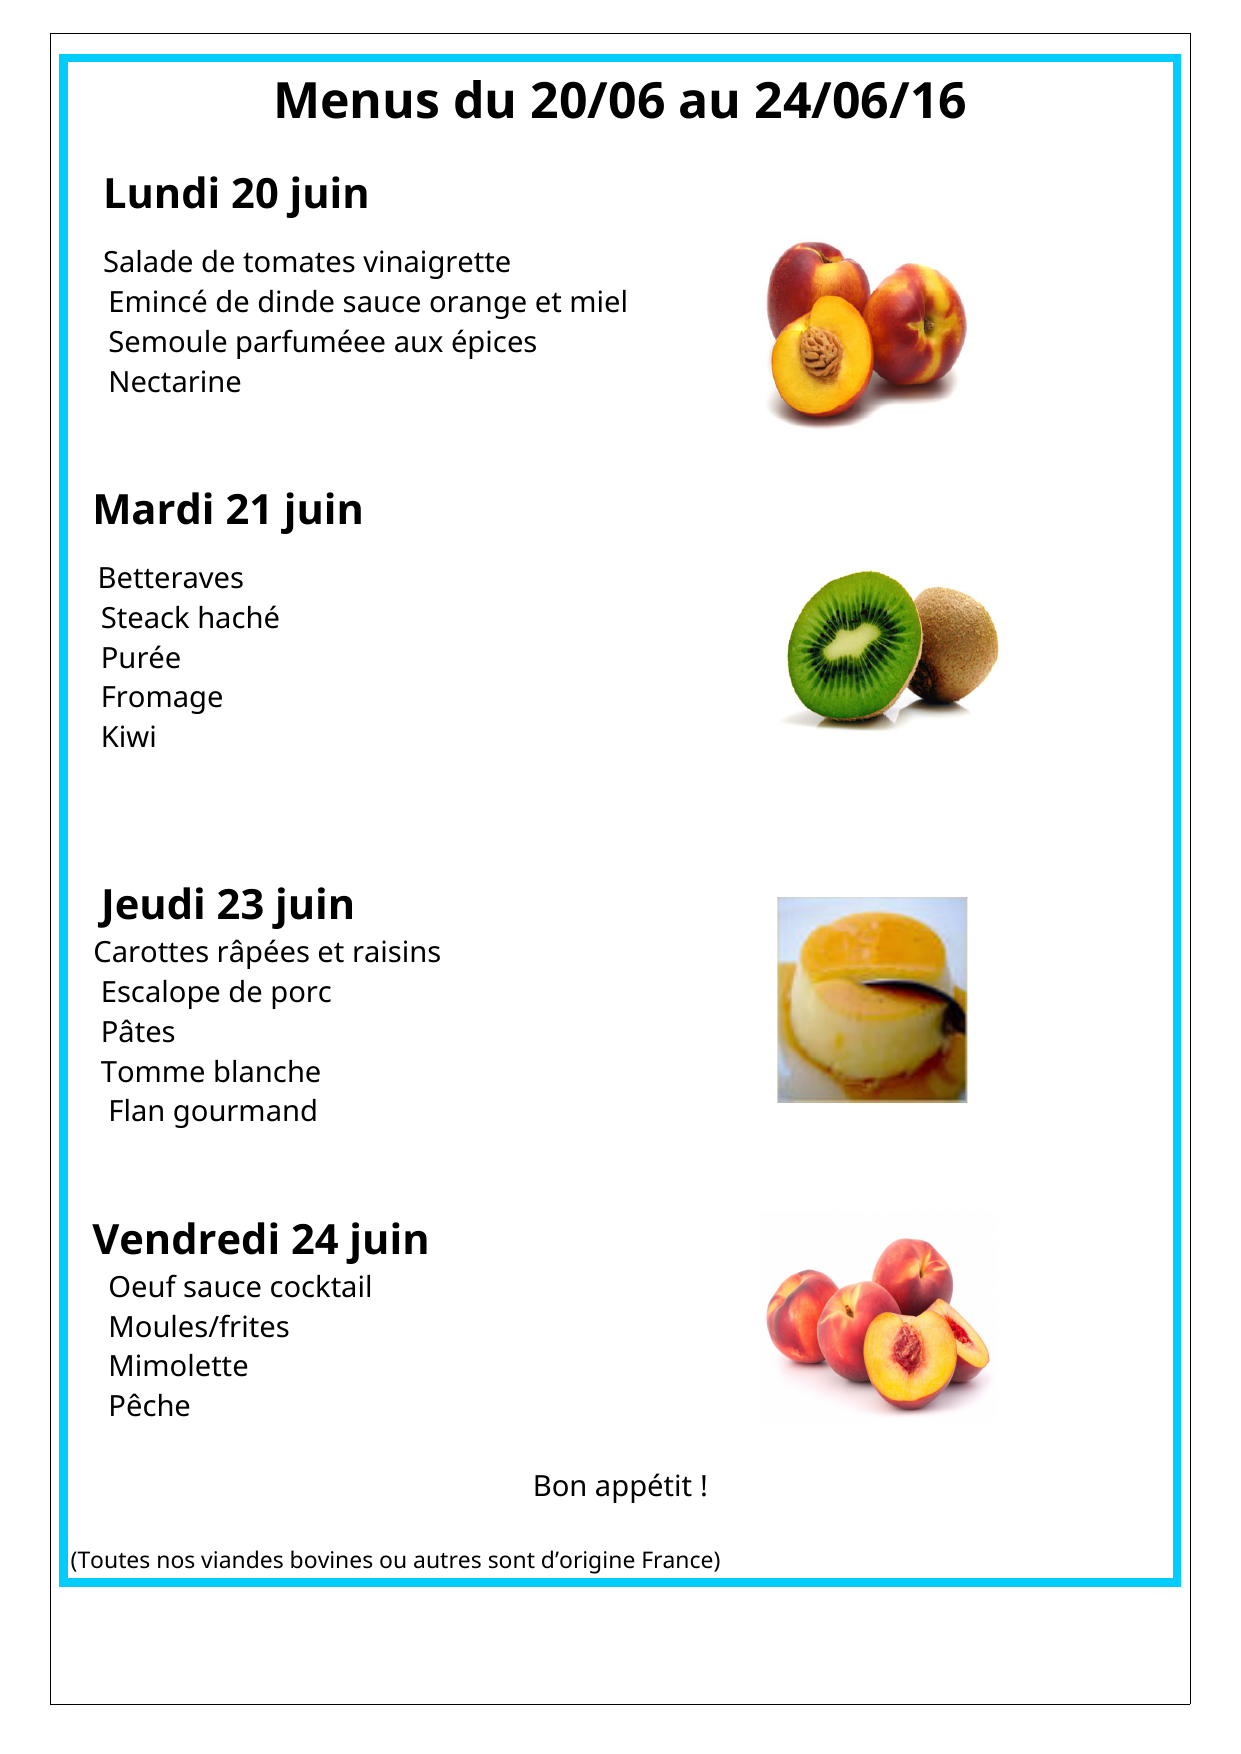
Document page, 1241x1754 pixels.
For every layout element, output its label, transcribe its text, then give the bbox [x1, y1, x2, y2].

text [1004, 665, 1173, 705]
text Pêche [68, 1374, 1173, 1425]
text [998, 1334, 1173, 1374]
text Menus du 20/06 au 24/06/16 [68, 62, 1173, 133]
text Bon appétit ! [68, 1453, 1173, 1504]
text [969, 270, 1173, 310]
text [1004, 586, 1173, 626]
text [1004, 626, 1173, 665]
text [968, 1039, 1173, 1079]
text Mardi 21 juin [68, 469, 1173, 537]
picture [777, 897, 968, 1103]
text [998, 1255, 1173, 1295]
picture [751, 236, 969, 432]
text Mimolette [68, 1334, 757, 1374]
text Kiwi [68, 705, 1173, 756]
text Steack haché [68, 586, 776, 626]
picture [757, 1211, 998, 1422]
text Fromage [68, 665, 776, 705]
text (Toutes nos viandes bovines ou autres sont d’origine France) [68, 1533, 1173, 1578]
text [969, 310, 1173, 349]
text Salade de tomates vinaigrette [68, 231, 1173, 270]
text Pâtes [68, 1000, 777, 1039]
text Vendredi 24 juin [68, 1198, 1173, 1255]
text [968, 921, 1173, 960]
text Escalope de porc [68, 960, 777, 1000]
text Carottes râpées et raisins [68, 921, 777, 960]
text [1004, 546, 1173, 586]
text Semoule parfuméee aux épices [68, 310, 751, 349]
text Tomme blanche [68, 1039, 777, 1079]
picture [776, 537, 1004, 752]
text Lundi 20 juin [68, 153, 1173, 221]
text [969, 349, 1173, 401]
text Oeuf sauce cocktail [68, 1255, 757, 1295]
text Flan gourmand [68, 1079, 1173, 1130]
text Betteraves [68, 546, 776, 586]
text [968, 1000, 1173, 1039]
text [998, 1295, 1173, 1334]
text Nectarine [68, 349, 751, 401]
text [968, 960, 1173, 1000]
text Emincé de dinde sauce orange et miel [68, 270, 751, 310]
text Jeudi 23 juin [68, 864, 1173, 921]
text Purée [68, 626, 776, 665]
text Moules/frites [68, 1295, 757, 1334]
